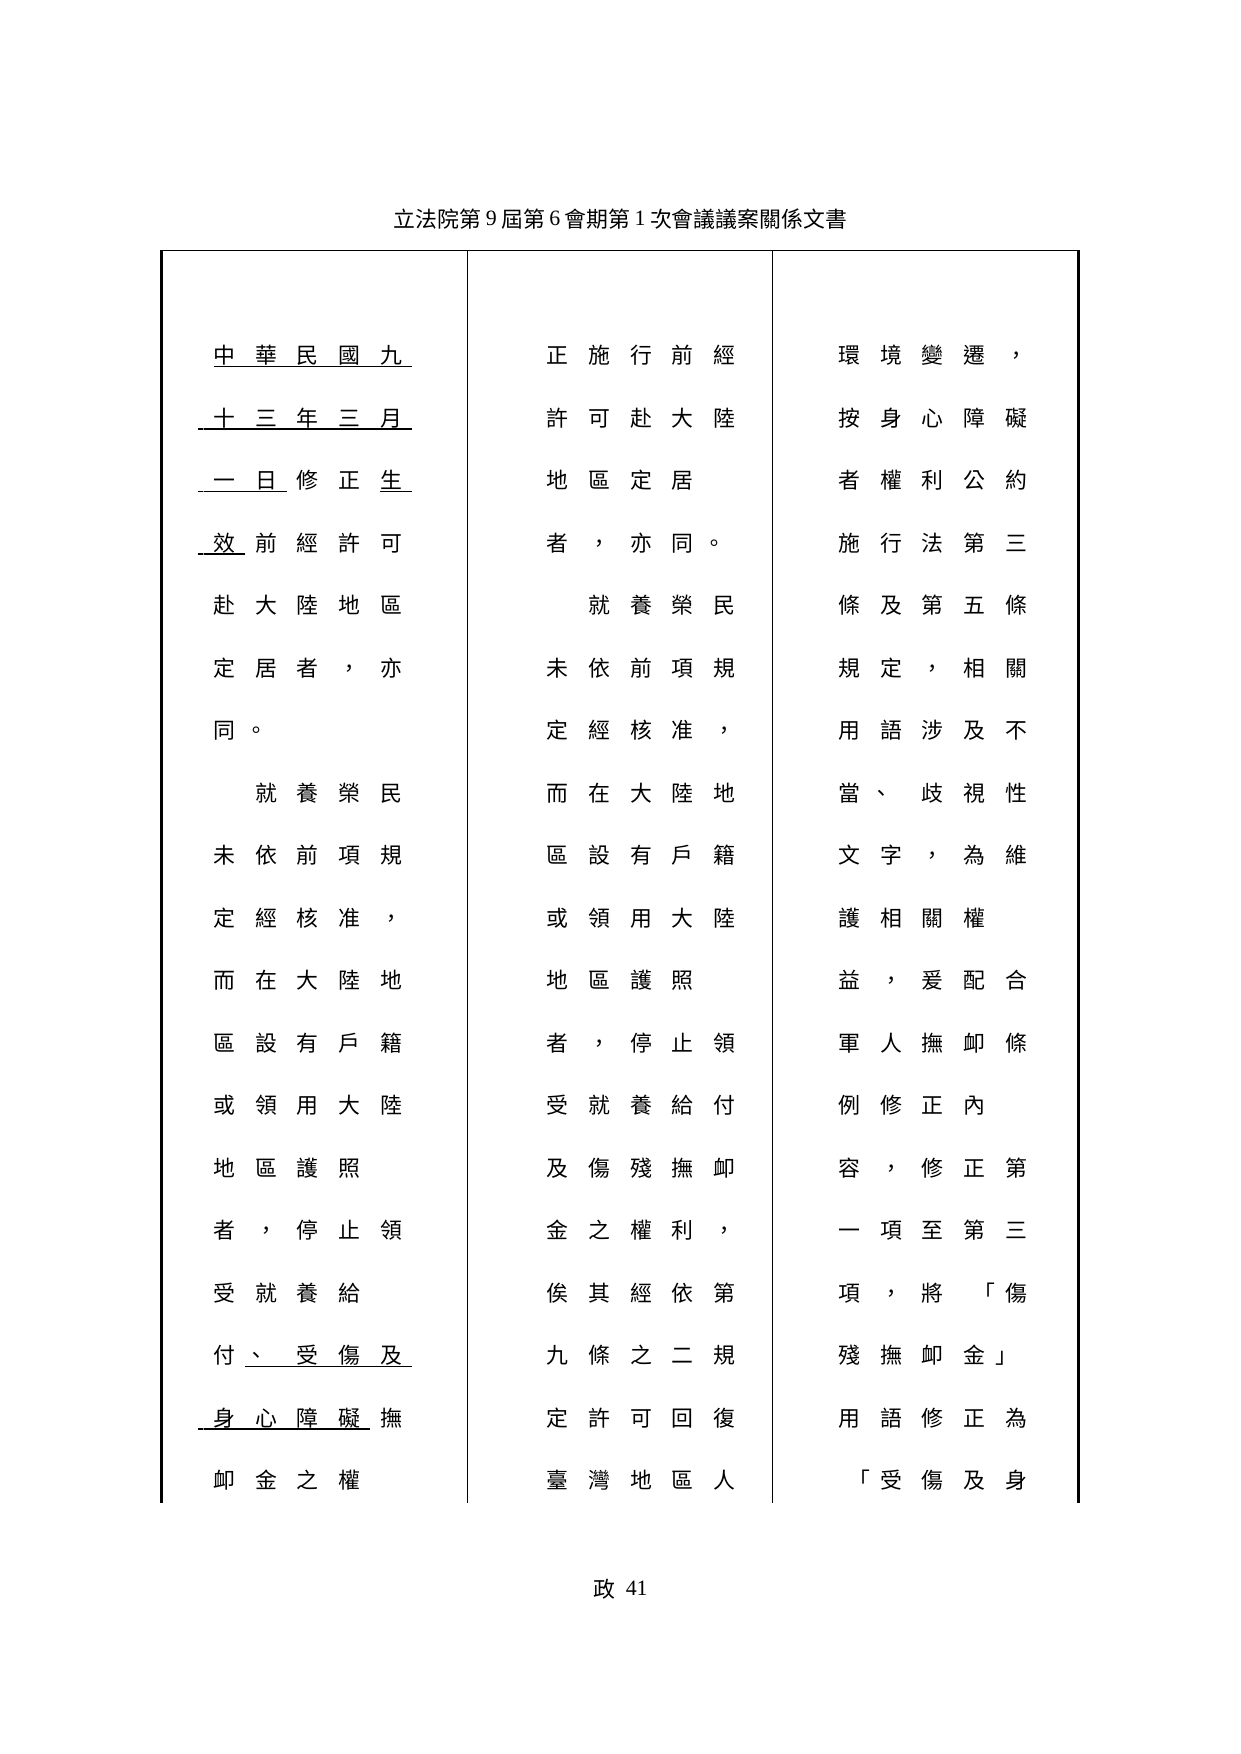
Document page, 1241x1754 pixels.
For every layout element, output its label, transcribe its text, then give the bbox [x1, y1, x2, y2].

table_cell 第二十七條 國軍退除役官兵輔導委員會安置就養之榮民經核准赴大陸地區長期居住者，其原有之就養給付、受傷及身心障礙撫卹金，仍應發給；本條中華民國九十三年三月一日修正生效前經許可赴大陸地區定居者，亦同。 就養榮民未依前項規定經核准，而在大陸地區設有戶籍或領用大陸地區護照者，停止領受就養給付、受傷及身心障礙撫卹金之權利，俟其經依第九條之二規定許可回復臺灣地區人民身分後恢復。 前二項所定就養給付、受傷及身心障礙撫卹金之發給、停止領受及恢復給付相關事項之辦法，由國軍退除役官兵輔導委員會擬訂，報請行政院核定之。 [163, 251, 467, 1503]
table_cell 一、本條「傷殘撫卹金」之用語，主要是依據軍人撫卹條例第三條第二項第二款之規定用語，其屬以往通用用語，原無貶抑之意。 二、惟因社會環境變遷，按身心障礙者權利公約施行法第三條及第五條規定，相關用語涉及不當、歧視性文字，為維護相關權益，爰配合軍人撫卹條例修正內容，修正第一項至第三項，將「傷殘撫卹金」用語修正為「受傷及身心障礙撫卹金」，以期用語一致，並符合身心障礙者權利公約施行法之規定。 三、配合政府組織改造，第一項及第三項規定之「行政院國軍退除役官兵輔導委員會」修正為「國軍退除役官兵輔導委員會」。 四、配合本次修正，定明「本條修正施行前」所指之日期，爰修正第一項。 [773, 251, 1077, 1503]
table_cell 第二十七條 行政院國軍退除役官兵輔導委員會安置就養之榮民經核准赴大陸地區長期居住者，其原有之就養給付及傷殘撫卹金，仍應發給；本條修正施行前經許可赴大陸地區定居者，亦同。 就養榮民未依前項規定經核准，而在大陸地區設有戶籍或領用大陸地區護照者，停止領受就養給付及傷殘撫卹金之權利，俟其經依第九條之二規定許可回復臺灣地區人民身分後恢復。 前二項所定就養給付及傷殘撫卹金之發給、停止領受及恢復給付相關事項之辦法，由行政院國軍退除役官兵輔導委員會擬訂，報請行政院核定之。 [468, 251, 772, 1503]
